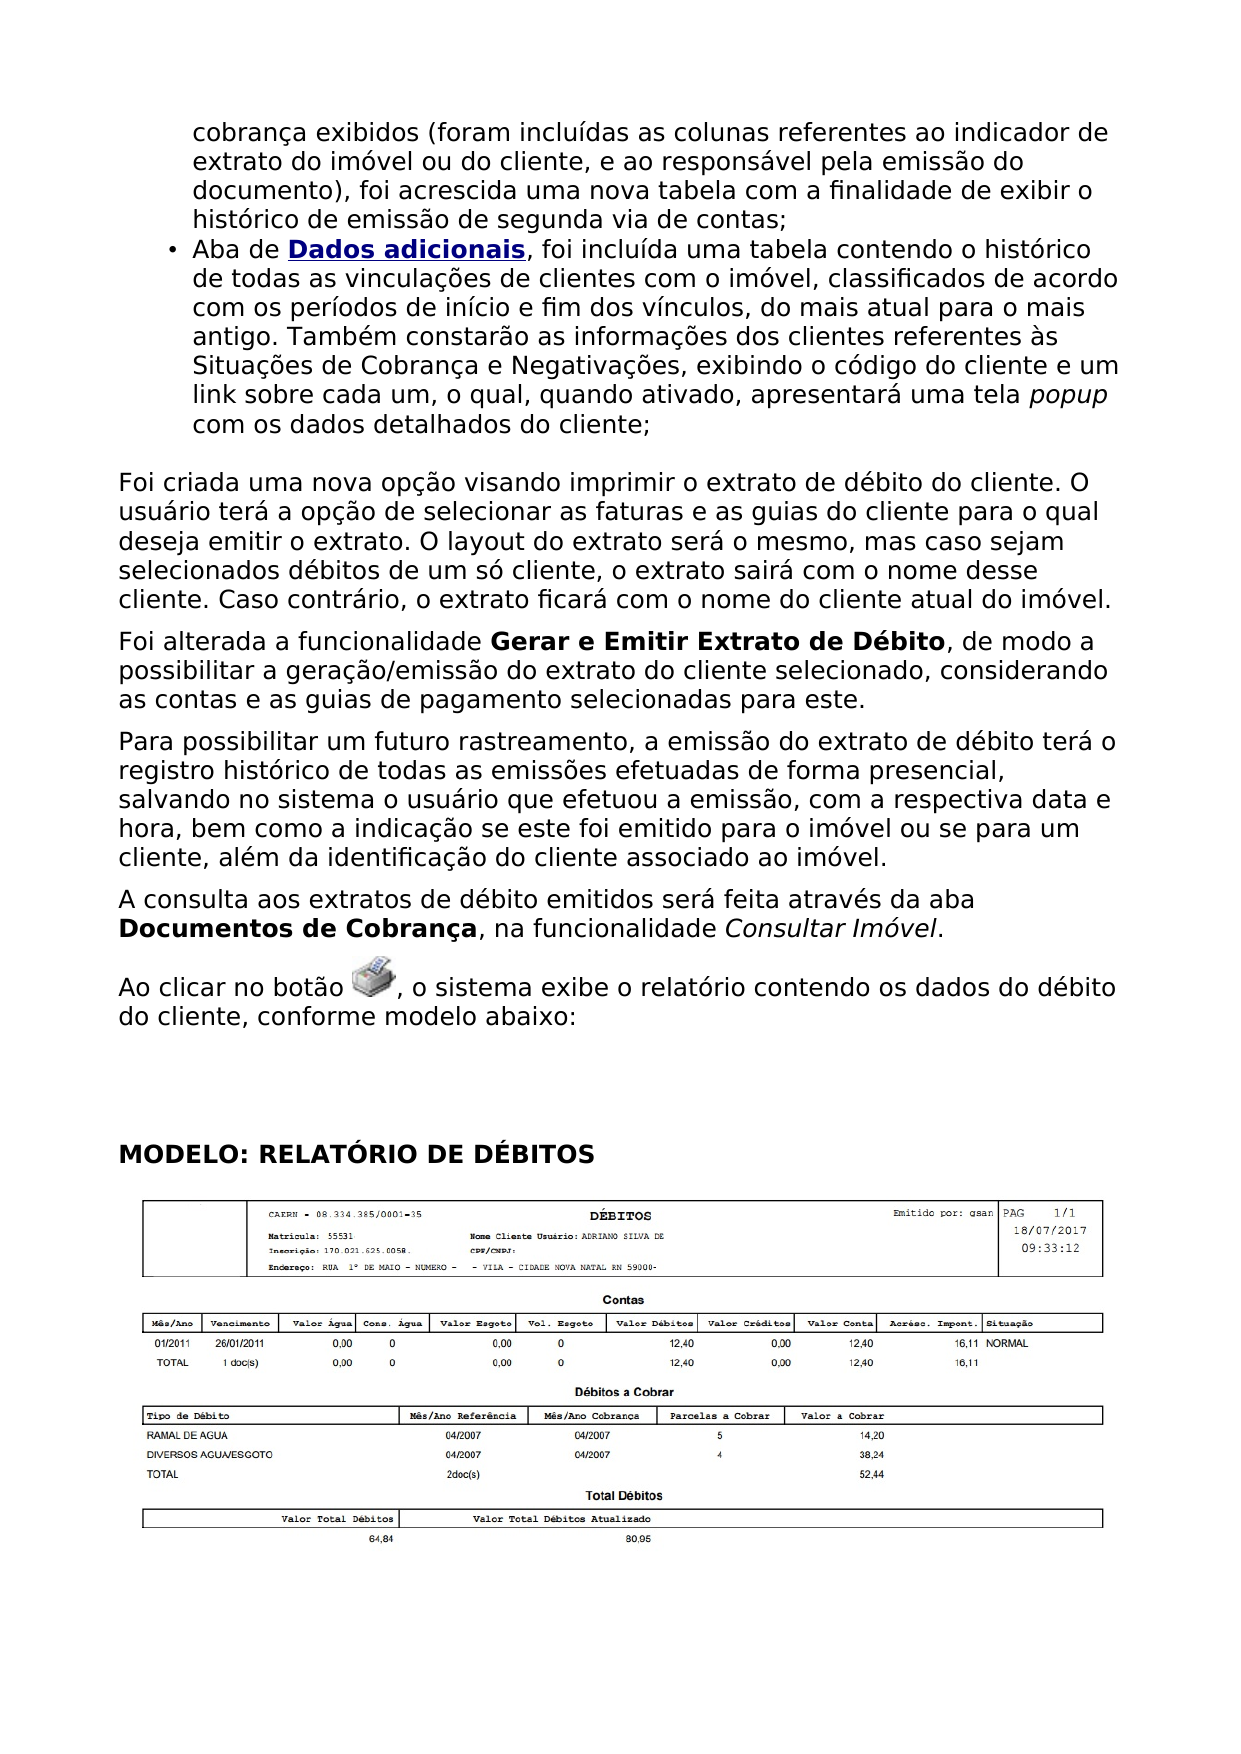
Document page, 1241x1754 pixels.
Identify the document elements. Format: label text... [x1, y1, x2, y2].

list Aba de Dados adicionais, foi incluída uma tabela contendo o histórico de todas as vinculações de clientes com o imóvel, classificados de acordo com os períodos de início e fim dos vínculos, do mais atual para o mais antigo. Também constarão as informações dos clientes referentes às Situações de Cobrança e Negativações, exibindo o código do cliente e um link sobre cada um, o qual, quando ativado, apresentará uma tela popup com os dados detalhados do cliente; [177, 235, 1122, 439]
picture [118, 1181, 1123, 1611]
list cobrança exibidos (foram incluídas as colunas referentes ao indicador de extrato do imóvel ou do cliente, e ao responsável pela emissão do documento), foi acrescida uma nova tabela com a finalidade de exibir o histórico de emissão de segunda via de contas; [177, 118, 1122, 235]
subtitle MODELO: RELATÓRIO DE DÉBITOS [118, 1140, 1122, 1169]
text Ao clicar no botão , o sistema exibe o relatório contendo os dados do débito do cliente, conforme modelo abaixo: [118, 956, 1122, 1032]
text Para possibilitar um futuro rastreamento, a emissão do extrato de débito terá o registro histórico de todas as emissões efetuadas de forma presencial, salvando no sistema o usuário que efetuou a emissão, com a respectiva data e hora, bem como a indicação se este foi emitido para o imóvel ou se para um cliente, além da identificação do cliente associado ao imóvel. [118, 727, 1122, 873]
text Foi alterada a funcionalidade Gerar e Emitir Extrato de Débito, de modo a possibilitar a geração/emissão do extrato do cliente selecionado, considerando as contas e as guias de pagamento selecionadas para este. [118, 627, 1122, 714]
picture [352, 956, 396, 997]
text A consulta aos extratos de débito emitidos será feita através da aba Documentos de Cobrança, na funcionalidade Consultar Imóvel. [118, 885, 1122, 943]
text Foi criada uma nova opção visando imprimir o extrato de débito do cliente. O usuário terá a opção de selecionar as faturas e as guias do cliente para o qual deseja emitir o extrato. O layout do extrato será o mesmo, mas caso sejam selecionados débitos de um só cliente, o extrato sairá com o nome desse cliente. Caso contrário, o extrato ficará com o nome do cliente atual do imóvel. [118, 468, 1122, 614]
